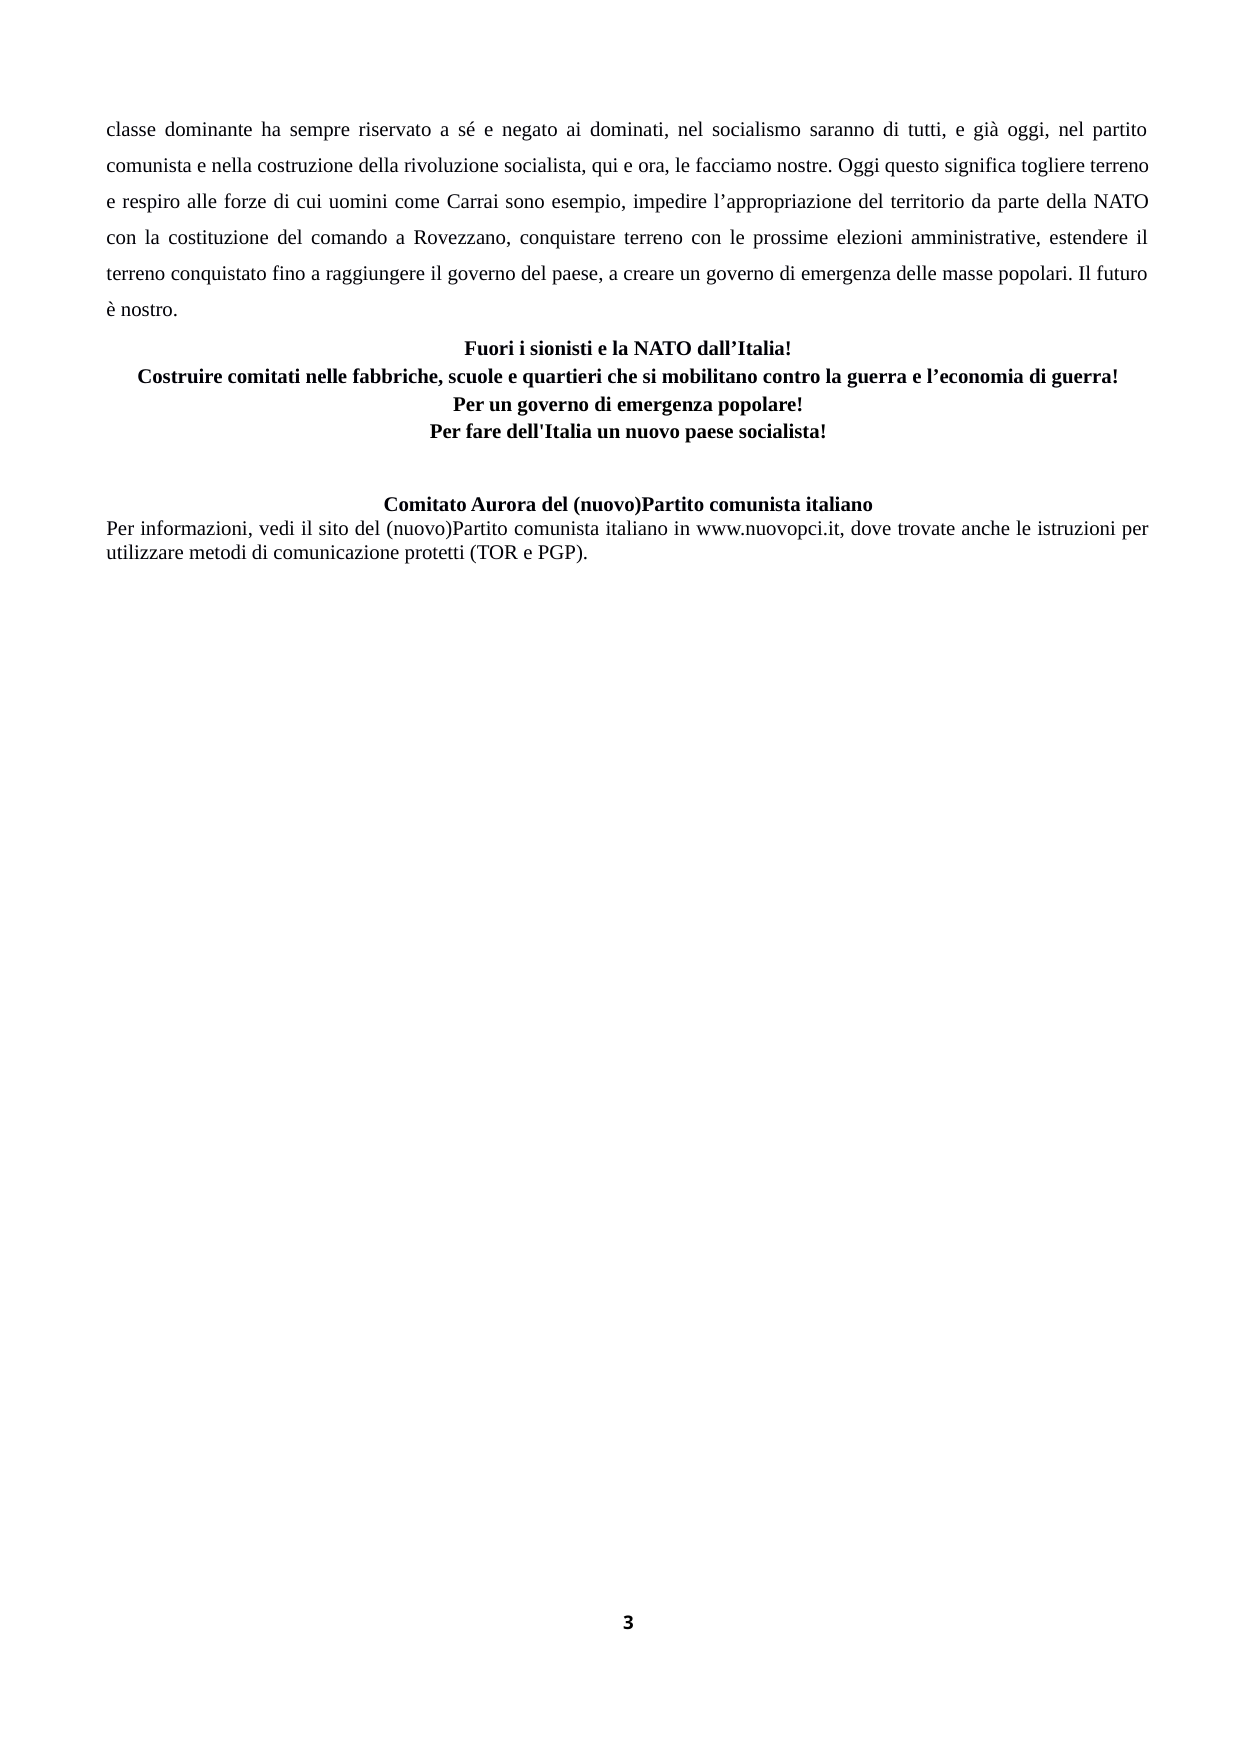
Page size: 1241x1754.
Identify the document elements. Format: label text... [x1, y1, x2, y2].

text Comitato Aurora del (nuovo)Partito comunista italiano [106, 479, 1150, 516]
text Fuori i sionisti e la NATO dall’Italia! [106, 333, 1150, 360]
text Per informazioni, vedi il sito del (nuovo)Partito comunista italiano in www.nuovopci.it, dove trovate anche le istruzioni per utilizzare metodi di comunicazione protetti (TOR e PGP). [106, 516, 1150, 564]
text Per fare dell'Italia un nuovo paese socialista! [106, 416, 1150, 443]
text Costruire comitati nelle fabbriche, scuole e quartieri che si mobilitano contro la guerra e l’economia di guerra! [106, 360, 1150, 388]
text Per un governo di emergenza popolare! [106, 388, 1150, 416]
text classe dominante ha sempre riservato a sé e negato ai dominati, nel socialismo saranno di tutti, e già oggi, nel partito comunista e nella costruzione della rivoluzione socialista, qui e ora, le facciamo nostre. Oggi questo significa togliere terreno e respiro alle forze di cui uomini come Carrai sono esempio, impedire l’appropriazione del territorio da parte della NATO con la costituzione del comando a Rovezzano, conquistare terreno con le prossime elezioni amministrative, estendere il terreno conquistato fino a raggiungere il governo del paese, a creare un governo di emergenza delle masse popolari. Il futuro è nostro. [106, 116, 1150, 321]
